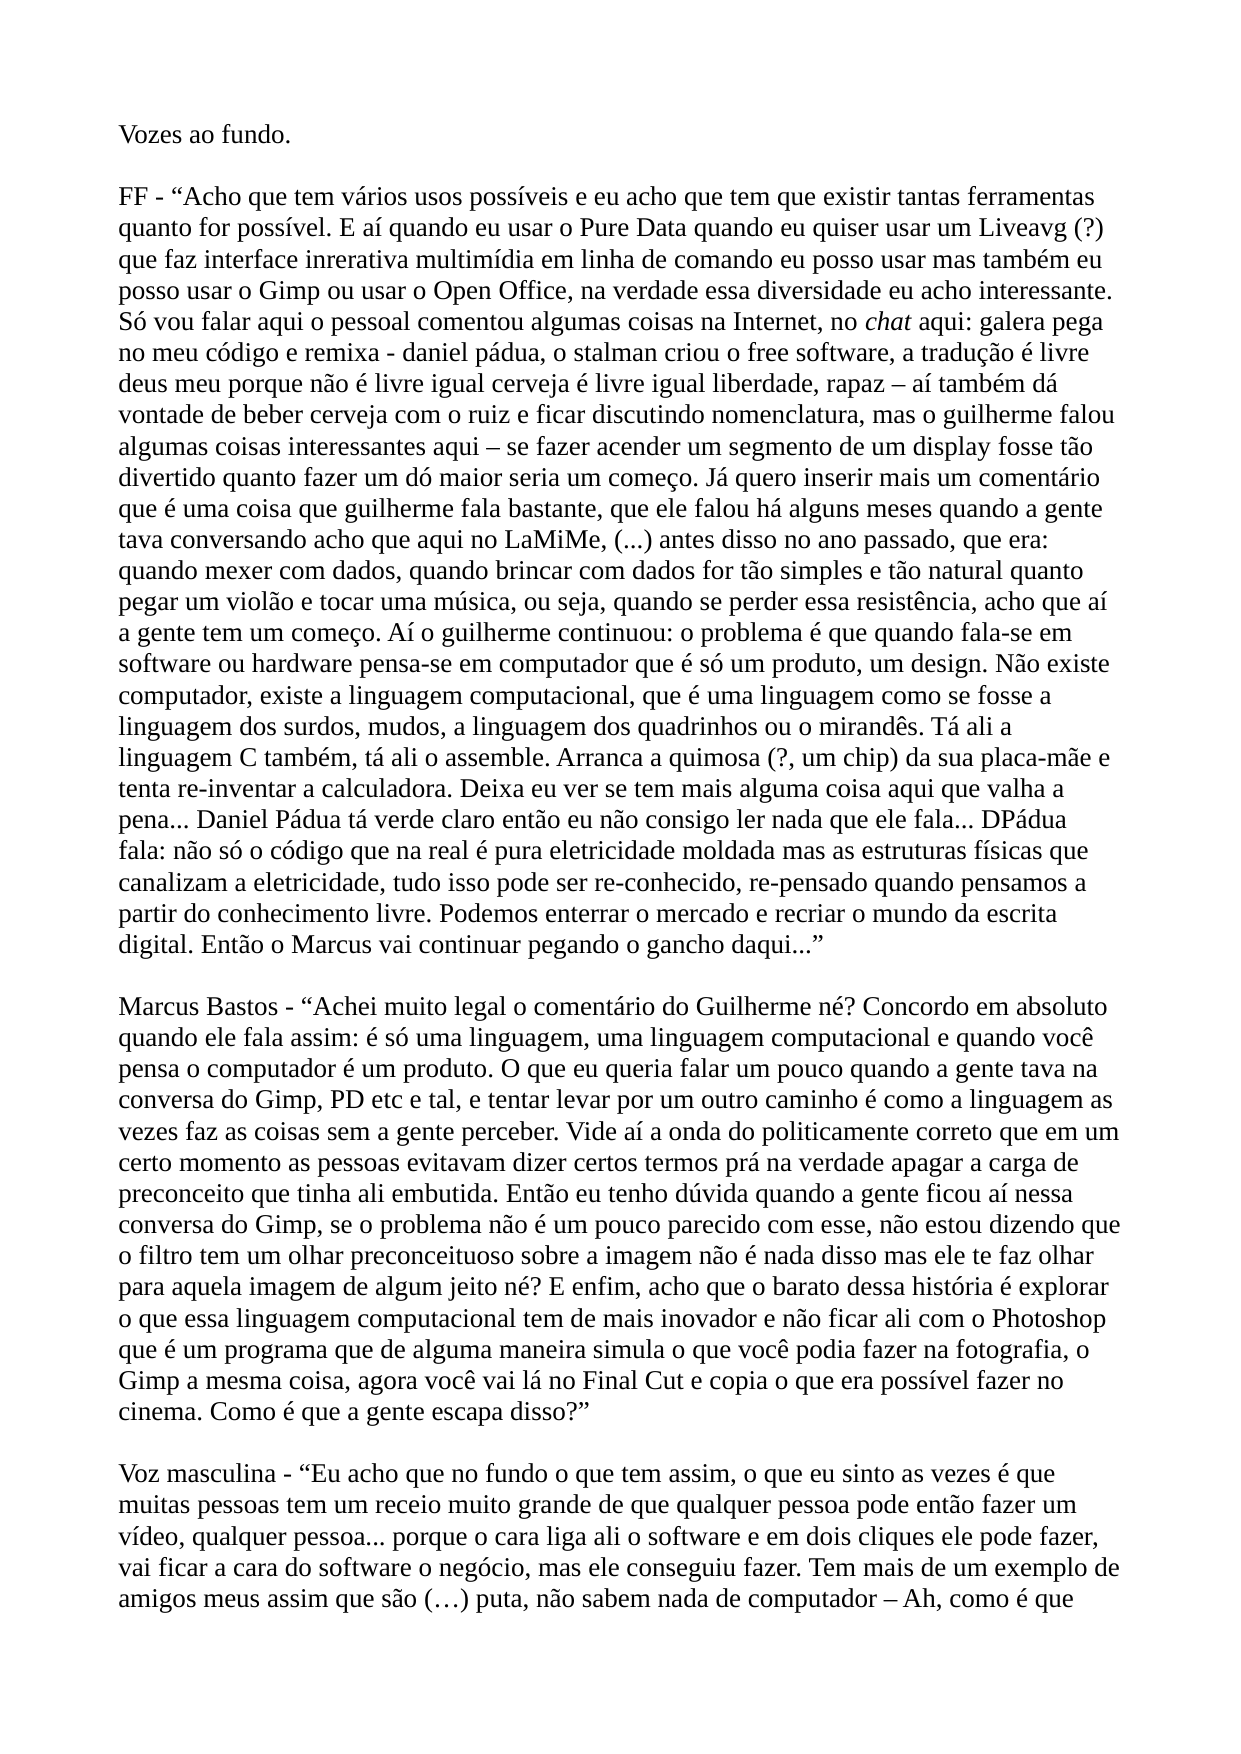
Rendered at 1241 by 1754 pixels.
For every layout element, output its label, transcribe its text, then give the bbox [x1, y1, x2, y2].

text Voz masculina - “Eu acho que no fundo o que tem assim, o que eu sinto as vezes é que muitas pessoas tem um receio muito grande de que qualquer pessoa pode então fazer um vídeo, qualquer pessoa... porque o cara liga ali o software e em dois cliques ele pode fazer, vai ficar a cara do software o negócio, mas ele conseguiu fazer. Tem mais de um exemplo de amigos meus assim que são (…) puta, não sabem nada de computador – Ah, como é que [118, 1457, 1122, 1613]
text Vozes ao fundo. [118, 118, 1122, 149]
text Marcus Bastos - “Achei muito legal o comentário do Guilherme né? Concordo em absoluto quando ele fala assim: é só uma linguagem, uma linguagem computacional e quando você pensa o computador é um produto. O que eu queria falar um pouco quando a gente tava na conversa do Gimp, PD etc e tal, e tentar levar por um outro caminho é como a linguagem as vezes faz as coisas sem a gente perceber. Vide aí a onda do politicamente correto que em um certo momento as pessoas evitavam dizer certos termos prá na verdade apagar a carga de preconceito que tinha ali embutida. Então eu tenho dúvida quando a gente ficou aí nessa conversa do Gimp, se o problema não é um pouco parecido com esse, não estou dizendo que o filtro tem um olhar preconceituoso sobre a imagem não é nada disso mas ele te faz olhar para aquela imagem de algum jeito né? E enfim, acho que o barato dessa história é explorar o que essa linguagem computacional tem de mais inovador e não ficar ali com o Photoshop que é um programa que de alguma maneira simula o que você podia fazer na fotografia, o Gimp a mesma coisa, agora você vai lá no Final Cut e copia o que era possível fazer no cinema. Como é que a gente escapa disso?” [118, 990, 1122, 1426]
text FF - “Acho que tem vários usos possíveis e eu acho que tem que existir tantas ferramentas quanto for possível. E aí quando eu usar o Pure Data quando eu quiser usar um Liveavg (?) que faz interface inrerativa multimídia em linha de comando eu posso usar mas também eu posso usar o Gimp ou usar o Open Office, na verdade essa diversidade eu acho interessante. Só vou falar aqui o pessoal comentou algumas coisas na Internet, no chat aqui: galera pega no meu código e remixa - daniel pádua, o stalman criou o free software, a tradução é livre deus meu porque não é livre igual cerveja é livre igual liberdade, rapaz – aí também dá vontade de beber cerveja com o ruiz e ficar discutindo nomenclatura, mas o guilherme falou algumas coisas interessantes aqui – se fazer acender um segmento de um display fosse tão divertido quanto fazer um dó maior seria um começo. Já quero inserir mais um comentário que é uma coisa que guilherme fala bastante, que ele falou há alguns meses quando a gente tava conversando acho que aqui no LaMiMe, (...) antes disso no ano passado, que era: quando mexer com dados, quando brincar com dados for tão simples e tão natural quanto pegar um violão e tocar uma música, ou seja, quando se perder essa resistência, acho que aí a gente tem um começo. Aí o guilherme continuou: o problema é que quando fala-se em software ou hardware pensa-se em computador que é só um produto, um design. Não existe computador, existe a linguagem computacional, que é uma linguagem como se fosse a linguagem dos surdos, mudos, a linguagem dos quadrinhos ou o mirandês. Tá ali a linguagem C também, tá ali o assemble. Arranca a quimosa (?, um chip) da sua placa-mãe e tenta re-inventar a calculadora. Deixa eu ver se tem mais alguma coisa aqui que valha a pena... Daniel Pádua tá verde claro então eu não consigo ler nada que ele fala... DPádua fala: não só o código que na real é pura eletricidade moldada mas as estruturas físicas que canalizam a eletricidade, tudo isso pode ser re-conhecido, re-pensado quando pensamos a partir do conhecimento livre. Podemos enterrar o mercado e recriar o mundo da escrita digital. Então o Marcus vai continuar pegando o gancho daqui...” [118, 180, 1122, 959]
